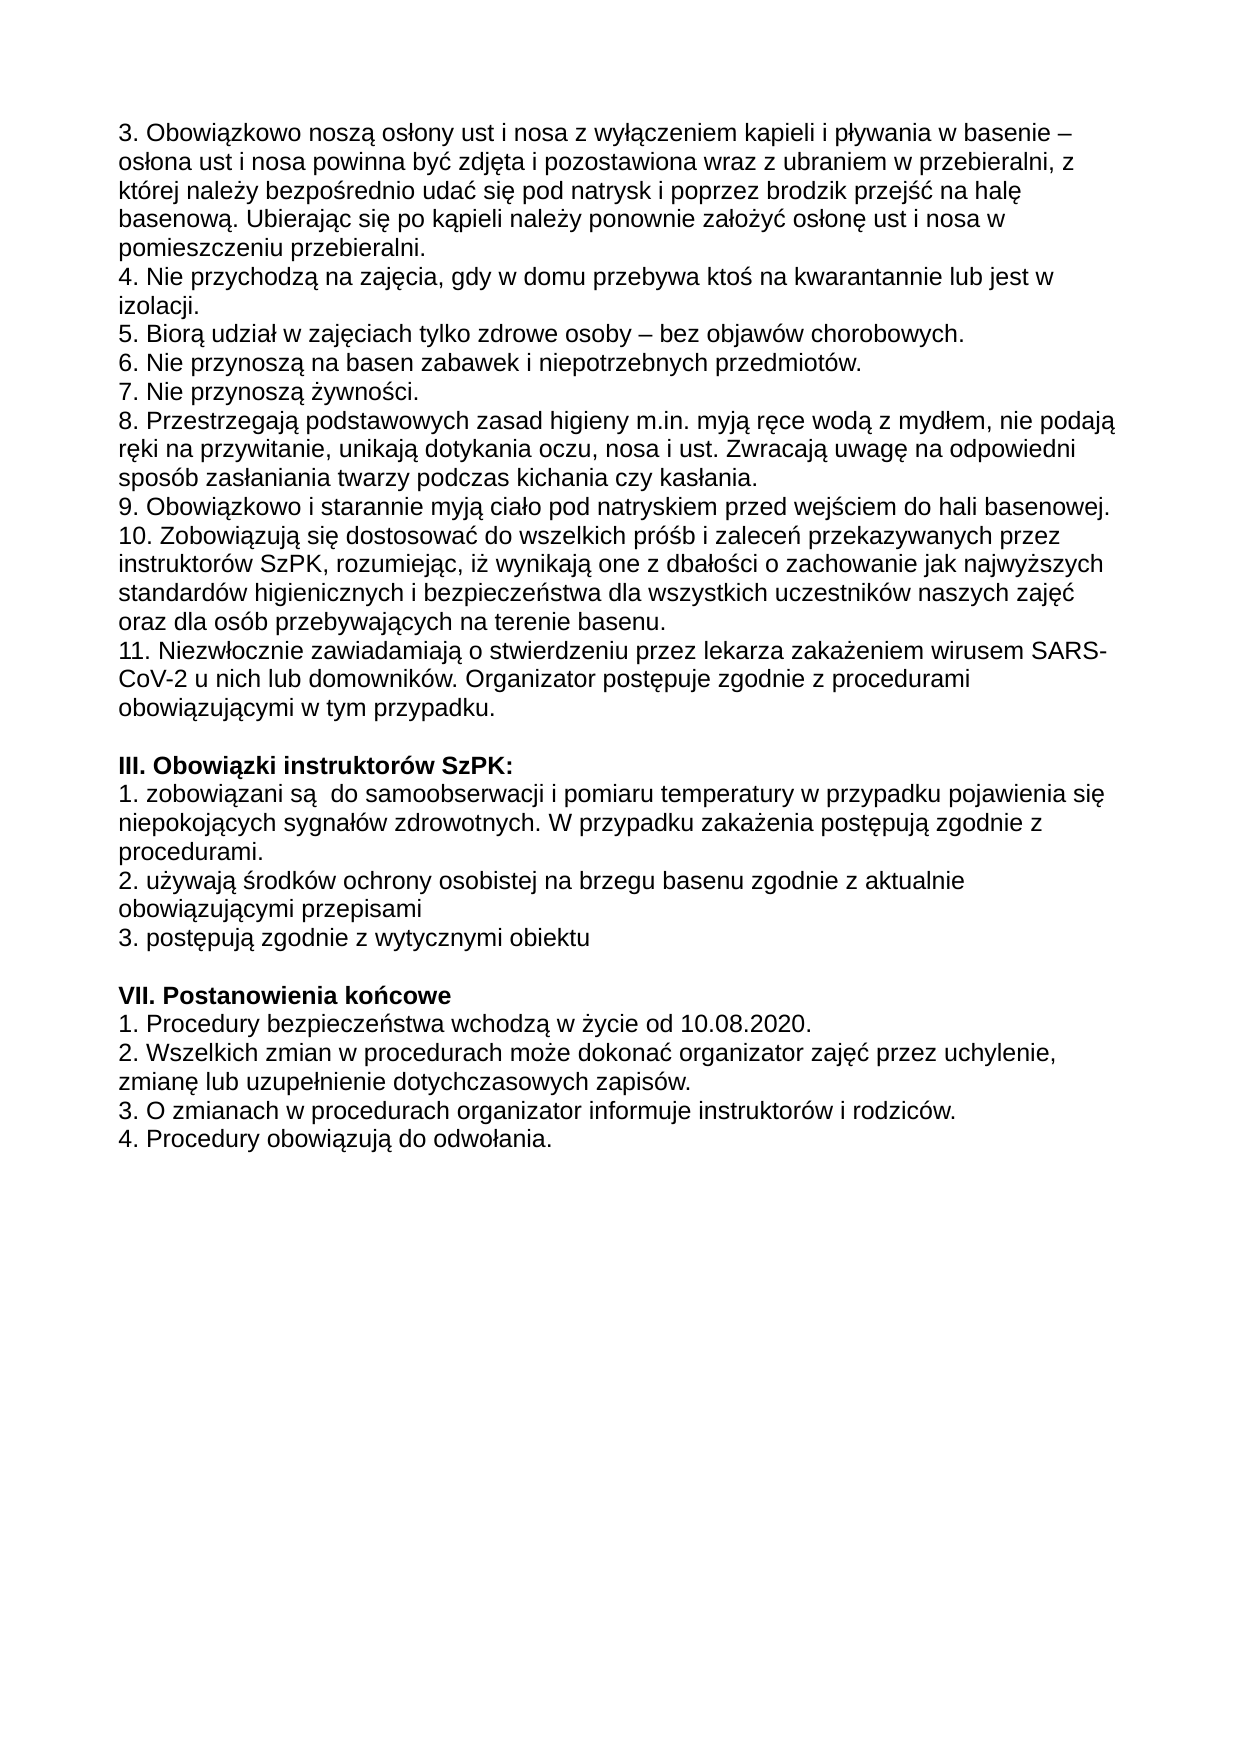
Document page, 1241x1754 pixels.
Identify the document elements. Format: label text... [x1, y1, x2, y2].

text 9. Obowiązkowo i starannie myją ciało pod natryskiem przed wejściem do hali basenowej. [118, 492, 1122, 521]
text 8. Przestrzegają podstawowych zasad higieny m.in. myją ręce wodą z mydłem, nie podają ręki na przywitanie, unikają dotykania oczu, nosa i ust. Zwracają uwagę na odpowiedni sposób zasłaniania twarzy podczas kichania czy kasłania. [118, 406, 1122, 492]
text III. Obowiązki instruktorów SzPK: [118, 751, 1122, 779]
text VII. Postanowienia końcowe [118, 981, 1122, 1009]
text 7. Nie przynoszą żywności. [118, 377, 1122, 406]
text 4. Nie przychodzą na zajęcia, gdy w domu przebywa ktoś na kwarantannie lub jest w izolacji. [118, 262, 1122, 319]
text 2. Wszelkich zmian w procedurach może dokonać organizator zajęć przez uchylenie, zmianę lub uzupełnienie dotychczasowych zapisów. [118, 1038, 1122, 1096]
text 3. postępują zgodnie z wytycznymi obiektu [118, 923, 1122, 952]
text 5. Biorą udział w zajęciach tylko zdrowe osoby – bez objawów chorobowych. [118, 319, 1122, 348]
text 6. Nie przynoszą na basen zabawek i niepotrzebnych przedmiotów. [118, 348, 1122, 377]
text 4. Procedury obowiązują do odwołania. [118, 1124, 1122, 1153]
text 1. Procedury bezpieczeństwa wchodzą w życie od 10.08.2020. [118, 1009, 1122, 1038]
text 3. O zmianach w procedurach organizator informuje instruktorów i rodziców. [118, 1096, 1122, 1124]
text 2. używają środków ochrony osobistej na brzegu basenu zgodnie z aktualnie obowiązującymi przepisami [118, 866, 1122, 923]
text 10. Zobowiązują się dostosować do wszelkich próśb i zaleceń przekazywanych przez instruktorów SzPK, rozumiejąc, iż wynikają one z dbałości o zachowanie jak najwyższych standardów higienicznych i bezpieczeństwa dla wszystkich uczestników naszych zajęć oraz dla osób przebywających na terenie basenu. 11. Niezwłocznie zawiadamiają o stwierdzeniu przez lekarza zakażeniem wirusem SARS-CoV-2 u nich lub domowników. Organizator postępuje zgodnie z procedurami obowiązującymi w tym przypadku. [118, 521, 1122, 722]
text 3. Obowiązkowo noszą osłony ust i nosa z wyłączeniem kapieli i pływania w basenie – osłona ust i nosa powinna być zdjęta i pozostawiona wraz z ubraniem w przebieralni, z której należy bezpośrednio udać się pod natrysk i poprzez brodzik przejść na halę basenową. Ubierając się po kąpieli należy ponownie założyć osłonę ust i nosa w pomieszczeniu przebieralni. [118, 118, 1122, 262]
text 1. zobowiązani są do samoobserwacji i pomiaru temperatury w przypadku pojawienia się niepokojących sygnałów zdrowotnych. W przypadku zakażenia postępują zgodnie z procedurami. [118, 779, 1122, 866]
